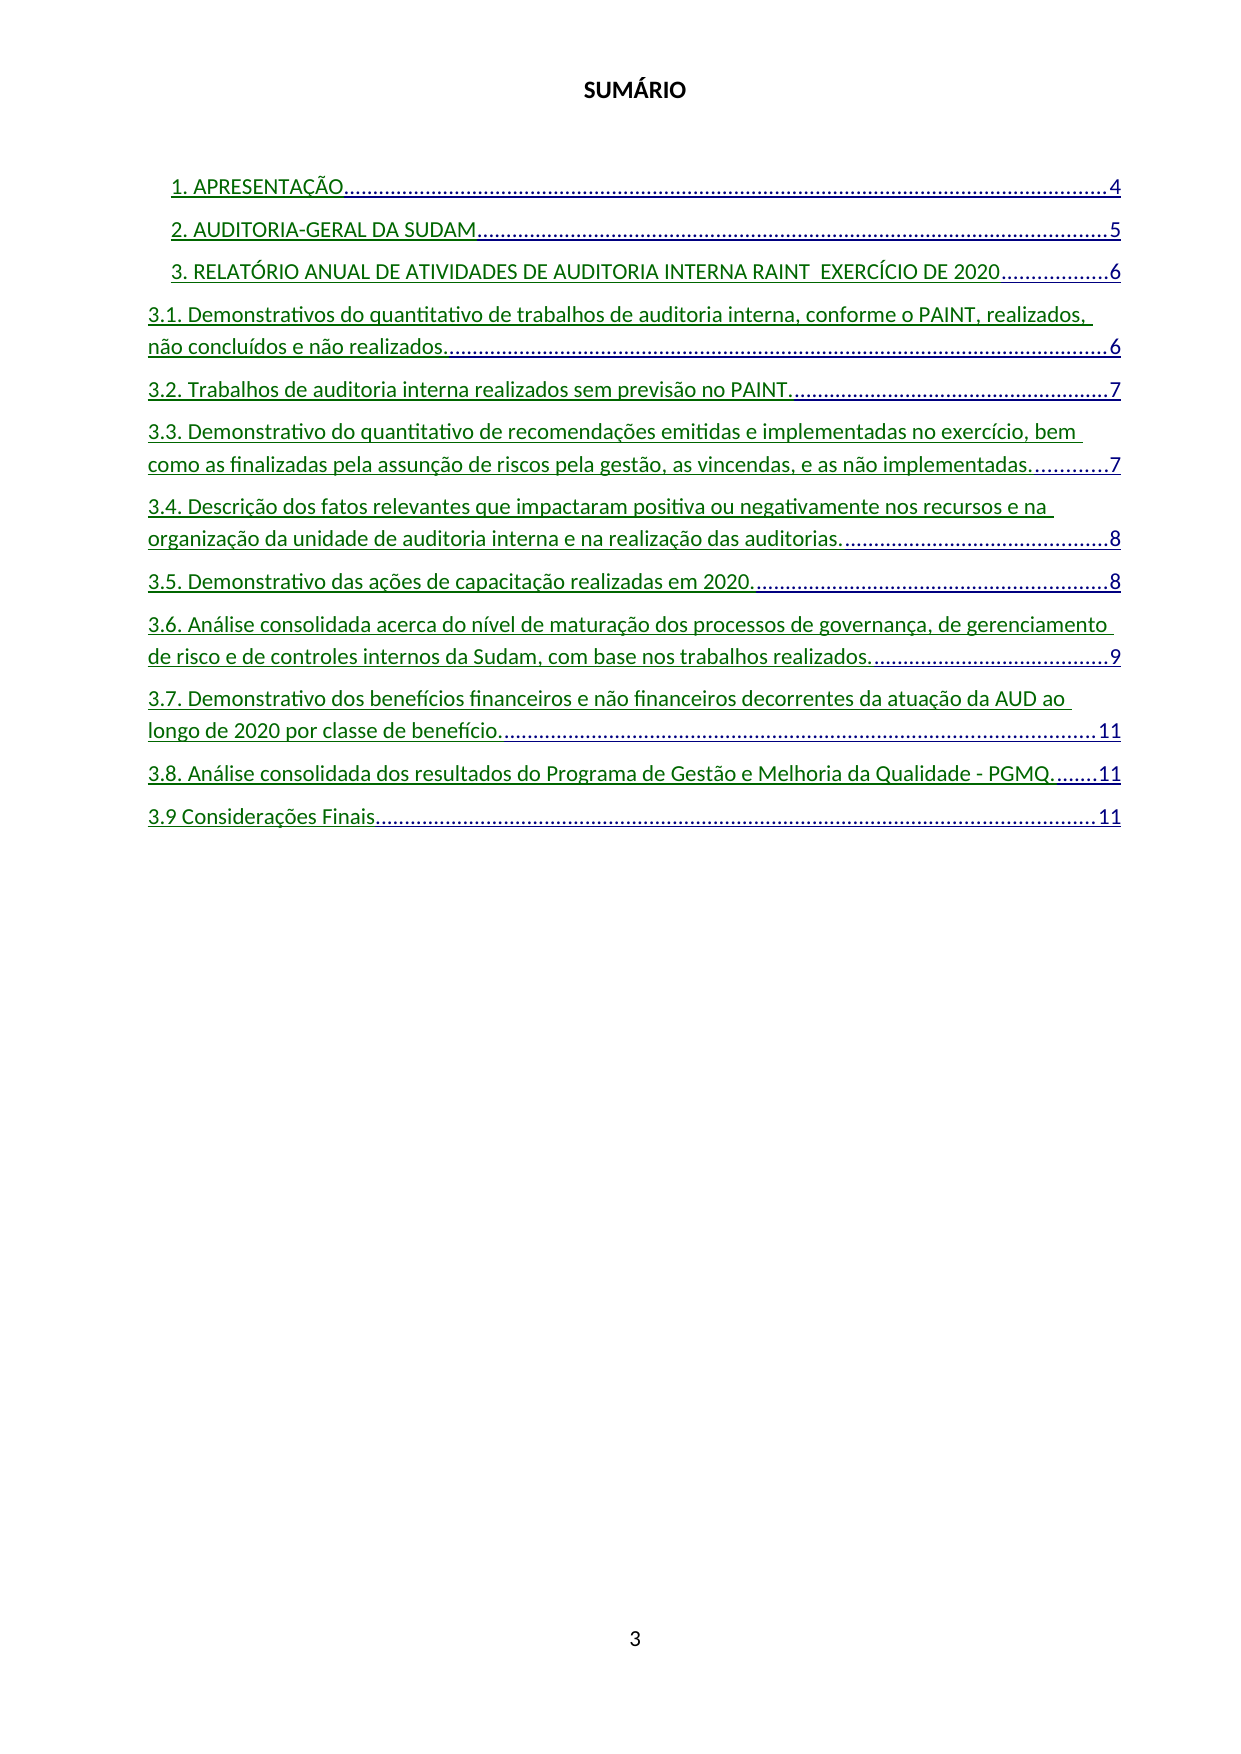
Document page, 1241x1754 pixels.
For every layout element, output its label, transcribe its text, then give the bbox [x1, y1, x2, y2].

text 2. AUDITORIA-GERAL DA SUDAM 5 [171, 215, 1122, 243]
text 3.8. Análise consolidada dos resultados do Programa de Gestão e Melhoria da Qualidade - PGMQ. 11 [148, 759, 1122, 787]
text 3.5. Demonstrativo das ações de capacitação realizadas em 2020. 8 [148, 567, 1122, 595]
text 3.4. Descrição dos fatos relevantes que impactaram positiva ou negativamente nos recursos e na organização da unidade de auditoria interna e na realização das auditorias. 8 [148, 492, 1122, 552]
text SUMÁRIO [148, 74, 1122, 104]
text 3.2. Trabalhos de auditoria interna realizados sem previsão no PAINT. 7 [148, 375, 1122, 403]
text 1. APRESENTAÇÃO 4 [171, 172, 1122, 200]
text 3.1. Demonstrativos do quantitativo de trabalhos de auditoria interna, conforme o PAINT, realizados, não concluídos e não realizados. 6 [148, 300, 1122, 360]
text 3.9 Considerações Finais 11 [148, 802, 1122, 830]
text 3.7. Demonstrativo dos benefícios financeiros e não financeiros decorrentes da atuação da AUD ao longo de 2020 por classe de benefício. 11 [148, 684, 1122, 745]
text 3. RELATÓRIO ANUAL DE ATIVIDADES DE AUDITORIA INTERNA RAINT EXERCÍCIO DE 2020 6 [171, 257, 1122, 286]
text 3.3. Demonstrativo do quantitativo de recomendações emitidas e implementadas no exercício, bem como as finalizadas pela assunção de riscos pela gestão, as vincendas, e as não implementadas. 7 [148, 417, 1122, 478]
text 3.6. Análise consolidada acerca do nível de maturação dos processos de governança, de gerenciamento de risco e de controles internos da Sudam, com base nos trabalhos realizados. 9 [148, 610, 1122, 670]
